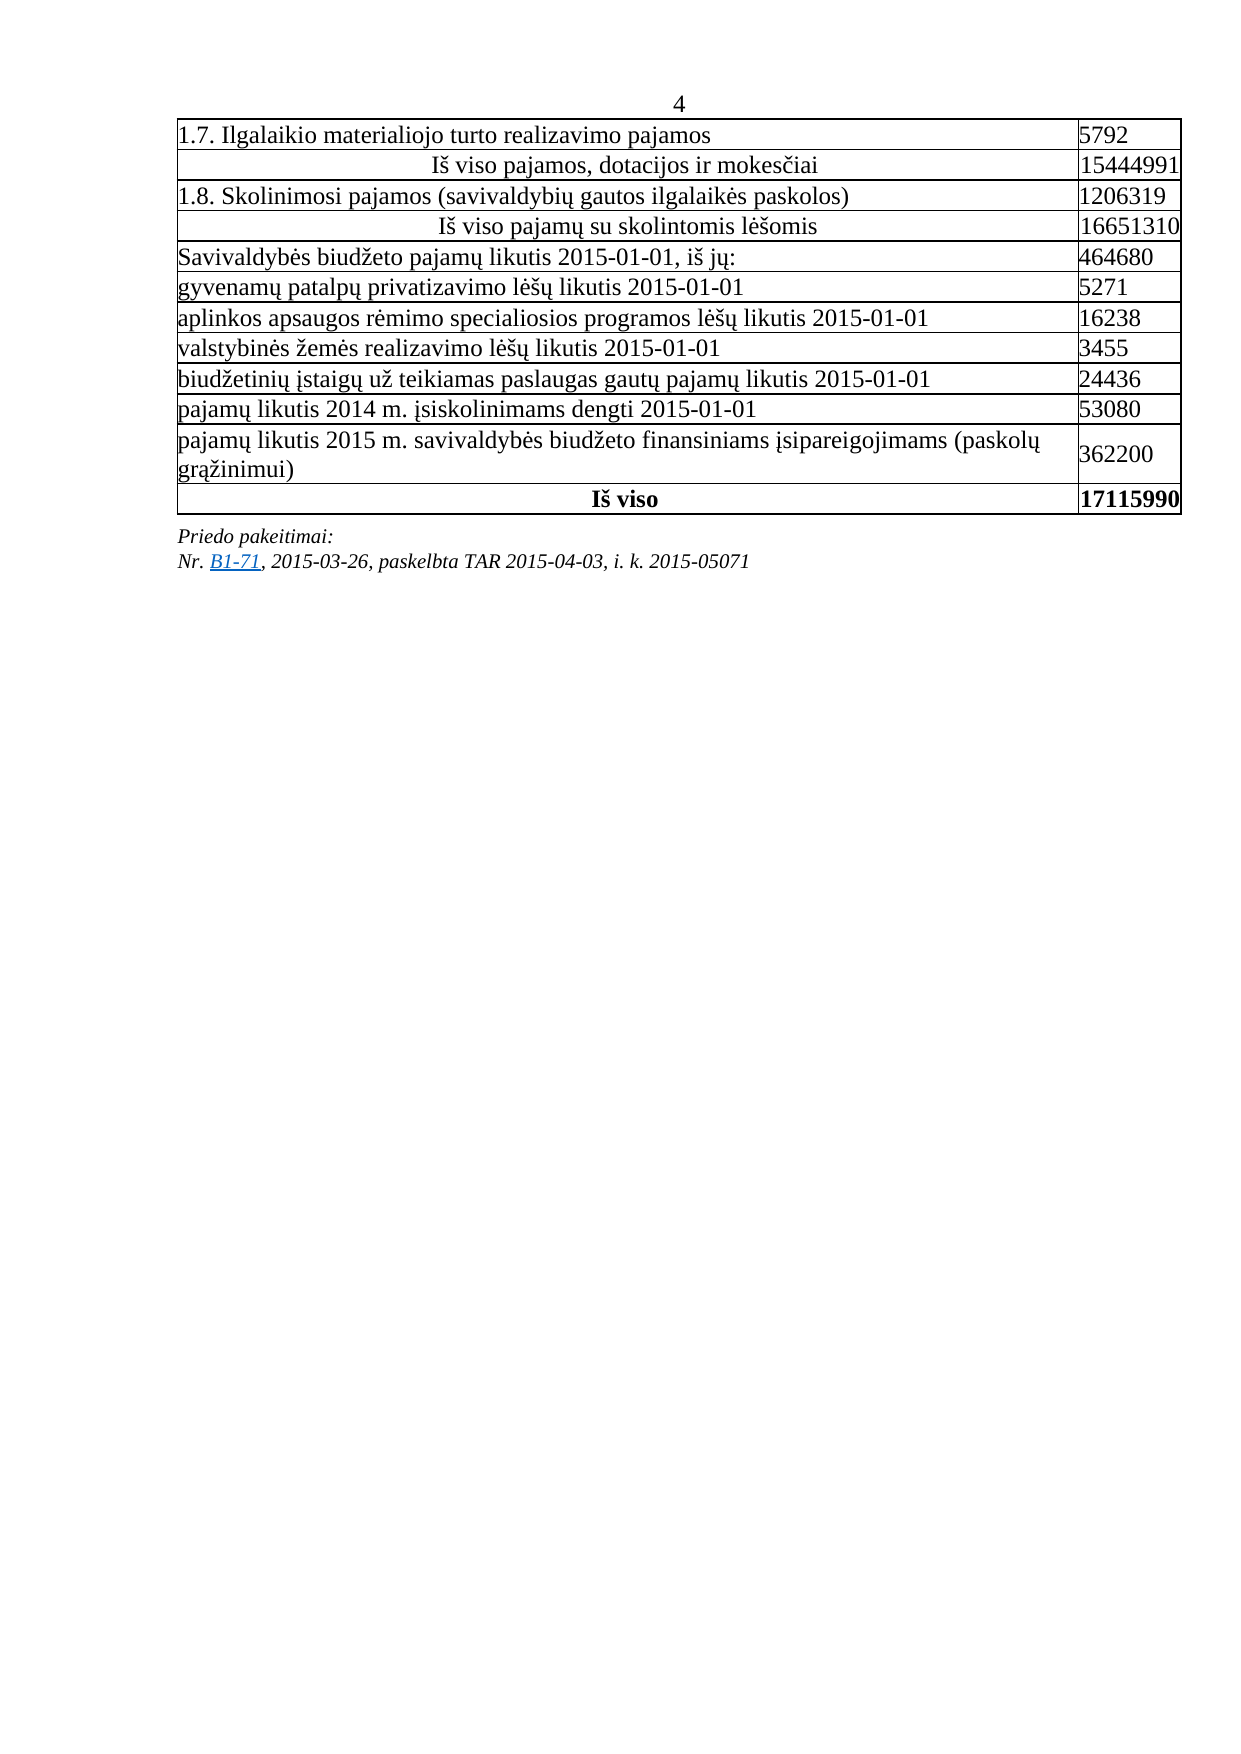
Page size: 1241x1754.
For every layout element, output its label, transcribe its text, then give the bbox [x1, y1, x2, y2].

table_cell valstybinės žemės realizavimo lėšų likutis 2015-01-01 [178, 333, 1078, 362]
table_cell pajamų likutis 2015 m. savivaldybės biudžeto finansiniams įsipareigojimams (paskolų grąžinimui) [178, 425, 1078, 483]
table_cell biudžetinių įstaigų už teikiamas paslaugas gautų pajamų likutis 2015-01-01 [178, 364, 1078, 393]
table_cell 5792 [1079, 120, 1180, 149]
table_cell 53080 [1079, 395, 1180, 423]
text Priedo pakeitimai: [177, 524, 1181, 548]
table_cell 16651310 [1079, 211, 1180, 240]
table_cell Iš viso pajamos, dotacijos ir mokesčiai [178, 150, 1078, 179]
table_cell 464680 [1079, 242, 1180, 271]
table_cell 1.7. Ilgalaikio materialiojo turto realizavimo pajamos [178, 120, 1078, 149]
table_cell 17115990 [1079, 484, 1180, 513]
table_cell Iš viso [178, 484, 1078, 513]
table_cell 362200 [1079, 425, 1180, 483]
table_cell 5271 [1079, 272, 1180, 301]
table_cell 24436 [1079, 364, 1180, 393]
table_cell gyvenamų patalpų privatizavimo lėšų likutis 2015-01-01 [178, 272, 1078, 301]
table_cell pajamų likutis 2014 m. įsiskolinimams dengti 2015-01-01 [178, 395, 1078, 423]
table_cell 1206319 [1079, 181, 1180, 210]
table_cell 16238 [1079, 303, 1180, 332]
table_cell Savivaldybės biudžeto pajamų likutis 2015-01-01, iš jų: [178, 242, 1078, 271]
table_cell aplinkos apsaugos rėmimo specialiosios programos lėšų likutis 2015-01-01 [178, 303, 1078, 332]
table_cell 1.8. Skolinimosi pajamos (savivaldybių gautos ilgalaikės paskolos) [178, 181, 1078, 210]
table_cell 3455 [1079, 333, 1180, 362]
table_cell Iš viso pajamų su skolintomis lėšomis [178, 211, 1078, 240]
table_cell 15444991 [1079, 150, 1180, 179]
text Nr. B1-71, 2015-03-26, paskelbta TAR 2015-04-03, i. k. 2015-05071 [177, 548, 1181, 573]
